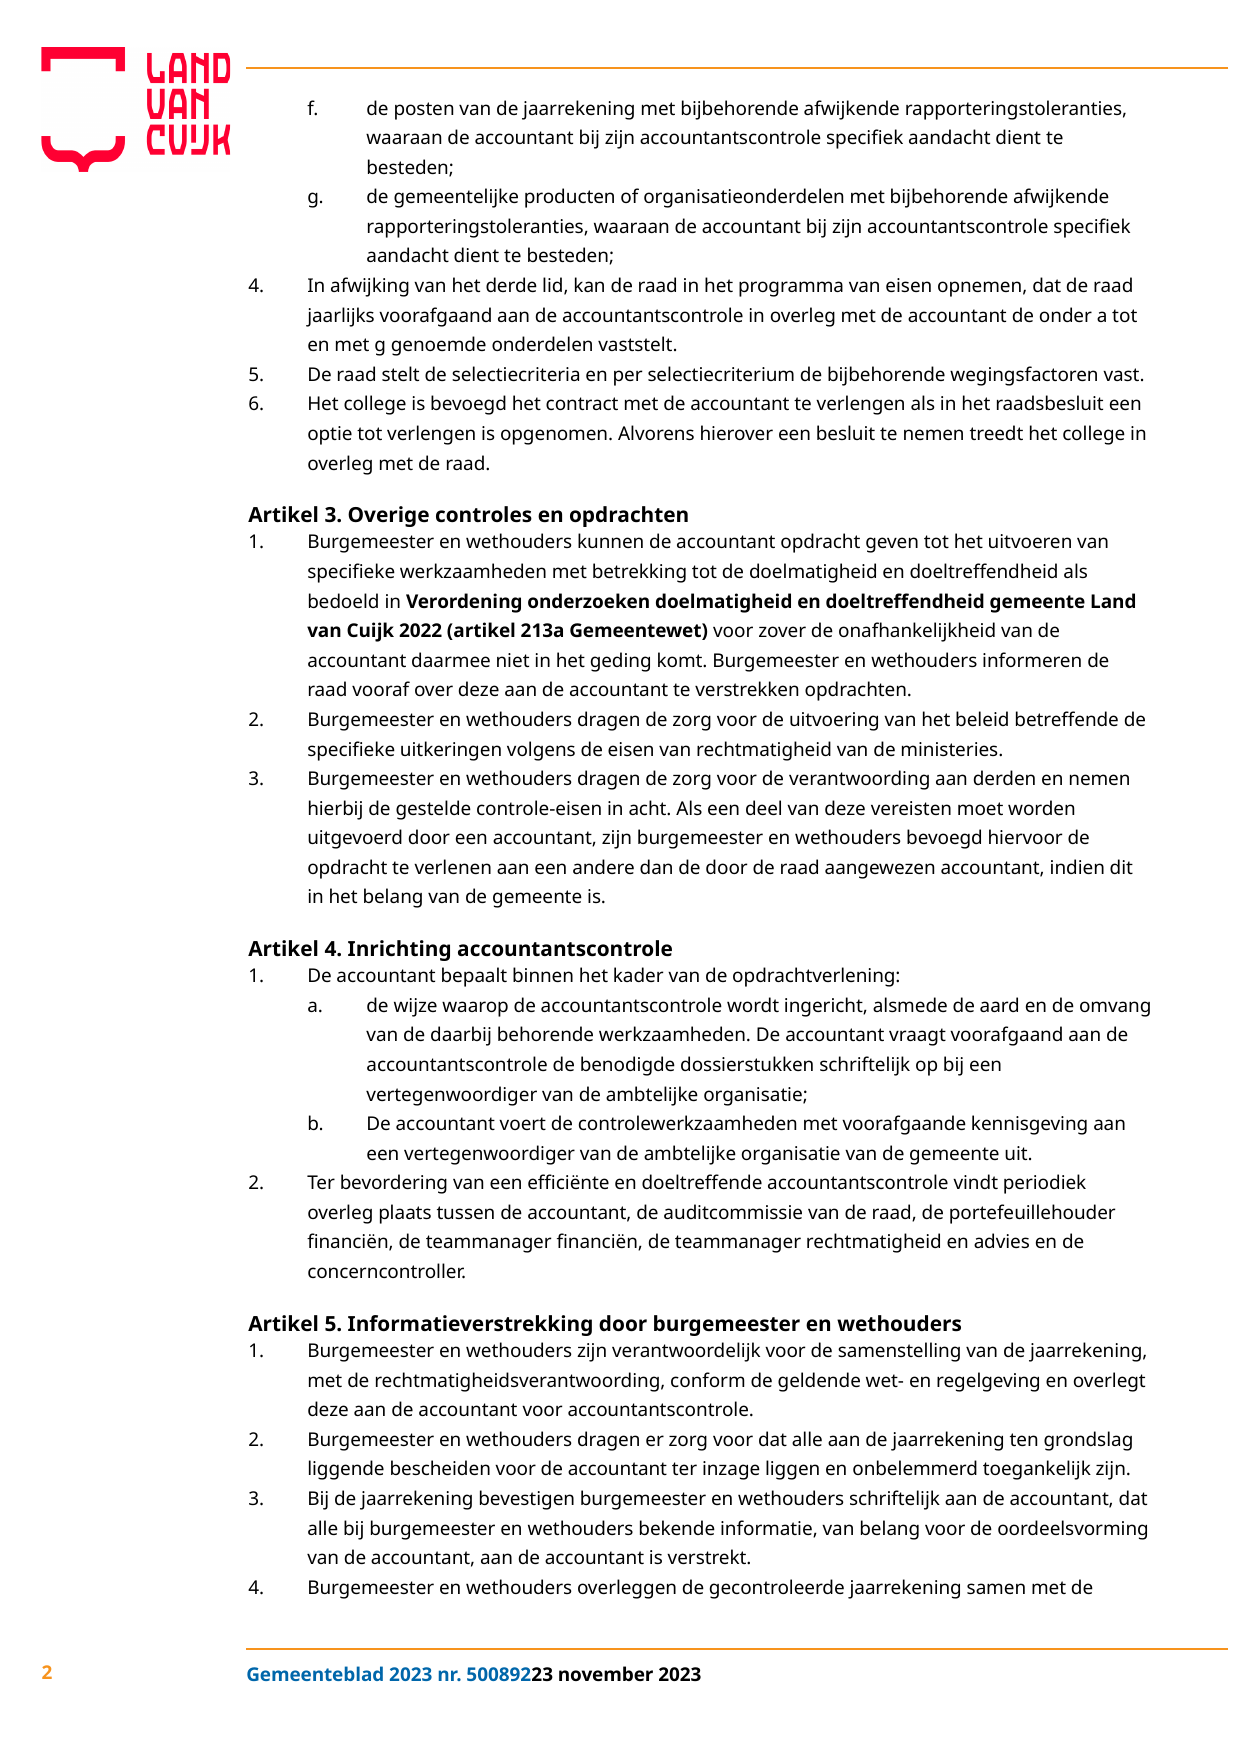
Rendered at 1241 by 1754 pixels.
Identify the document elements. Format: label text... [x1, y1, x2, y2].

list De accountant bepaalt binnen het kader van de opdrachtverlening: [248, 962, 1152, 988]
text Artikel 4. Inrichting accountantscontrole [248, 934, 1152, 962]
list Burgemeester en wethouders kunnen de accountant opdracht geven tot het uitvoeren van specifieke werkzaamheden met betrekking tot de doelmatigheid en doeltreffendheid als bedoeld in Verordening onderzoeken doelmatigheid en doeltreffendheid gemeente Land van Cuijk 2022 (artikel 213a Gemeentewet) voor zover de onafhankelijkheid van de accountant daarmee niet in het geding komt. Burgemeester en wethouders informeren de raad vooraf over deze aan de accountant te verstrekken opdrachten. [248, 529, 1152, 702]
text Artikel 3. Overige controles en opdrachten [248, 500, 1152, 529]
picture [41, 47, 231, 172]
list De accountant voert de controlewerkzaamheden met voorafgaande kennisgeving aan een vertegenwoordiger van de ambtelijke organisatie van de gemeente uit. [307, 1110, 1152, 1166]
list de wijze waarop de accountantscontrole wordt ingericht, alsmede de aard en de omvang van de daarbij behorende werkzaamheden. De accountant vraagt voorafgaand aan de accountantscontrole de benodigde dossierstukken schriftelijk op bij een vertegenwoordiger van de ambtelijke organisatie; [307, 992, 1152, 1107]
list Het college is bevoegd het contract met de accountant te verlengen als in het raadsbesluit een optie tot verlengen is opgenomen. Alvorens hierover een besluit te nemen treedt het college in overleg met de raad. [248, 391, 1152, 476]
list Burgemeester en wethouders dragen de zorg voor de verantwoording aan derden en nemen hierbij de gestelde controle-eisen in acht. Als een deel van deze vereisten moet worden uitgevoerd door een accountant, zijn burgemeester en wethouders bevoegd hiervoor de opdracht te verlenen aan een andere dan de door de raad aangewezen accountant, indien dit in het belang van de gemeente is. [248, 765, 1152, 909]
list Burgemeester en wethouders dragen er zorg voor dat alle aan de jaarrekening ten grondslag liggende bescheiden voor de accountant ter inzage liggen en onbelemmerd toegankelijk zijn. [248, 1426, 1152, 1481]
list In afwijking van het derde lid, kan de raad in het programma van eisen opnemen, dat de raad jaarlijks voorafgaand aan de accountantscontrole in overleg met de accountant de onder a tot en met g genoemde onderdelen vaststelt. [248, 272, 1152, 357]
list Ter bevordering van een efficiënte en doeltreffende accountantscontrole vindt periodiek overleg plaats tussen de accountant, de auditcommissie van de raad, de portefeuillehouder financiën, de teammanager financiën, de teammanager rechtmatigheid en advies en de concerncontroller. [248, 1169, 1152, 1284]
list Bij de jaarrekening bevestigen burgemeester en wethouders schriftelijk aan de accountant, dat alle bij burgemeester en wethouders bekende informatie, van belang voor de oordeelsvorming van de accountant, aan de accountant is verstrekt. [248, 1485, 1152, 1570]
list Burgemeester en wethouders overleggen de gecontroleerde jaarrekening samen met de [248, 1574, 1152, 1599]
list de posten van de jaarrekening met bijbehorende afwijkende rapporteringstoleranties, waaraan de accountant bij zijn accountantscontrole specifiek aandacht dient te besteden; [307, 95, 1152, 180]
list de gemeentelijke producten of organisatieonderdelen met bijbehorende afwijkende rapporteringstoleranties, waaraan de accountant bij zijn accountantscontrole specifiek aandacht dient te besteden; [307, 183, 1152, 268]
list Burgemeester en wethouders zijn verantwoordelijk voor de samenstelling van de jaarrekening, met de rechtmatigheidsverantwoording, conform de geldende wet- en regelgeving en overlegt deze aan de accountant voor accountantscontrole. [248, 1337, 1152, 1422]
text Artikel 5. Informatieverstrekking door burgemeester en wethouders [248, 1309, 1152, 1337]
list De raad stelt de selectiecriteria en per selectiecriterium de bijbehorende wegingsfactoren vast. [248, 361, 1152, 387]
list Burgemeester en wethouders dragen de zorg voor de uitvoering van het beleid betreffende de specifieke uitkeringen volgens de eisen van rechtmatigheid van de ministeries. [248, 706, 1152, 761]
